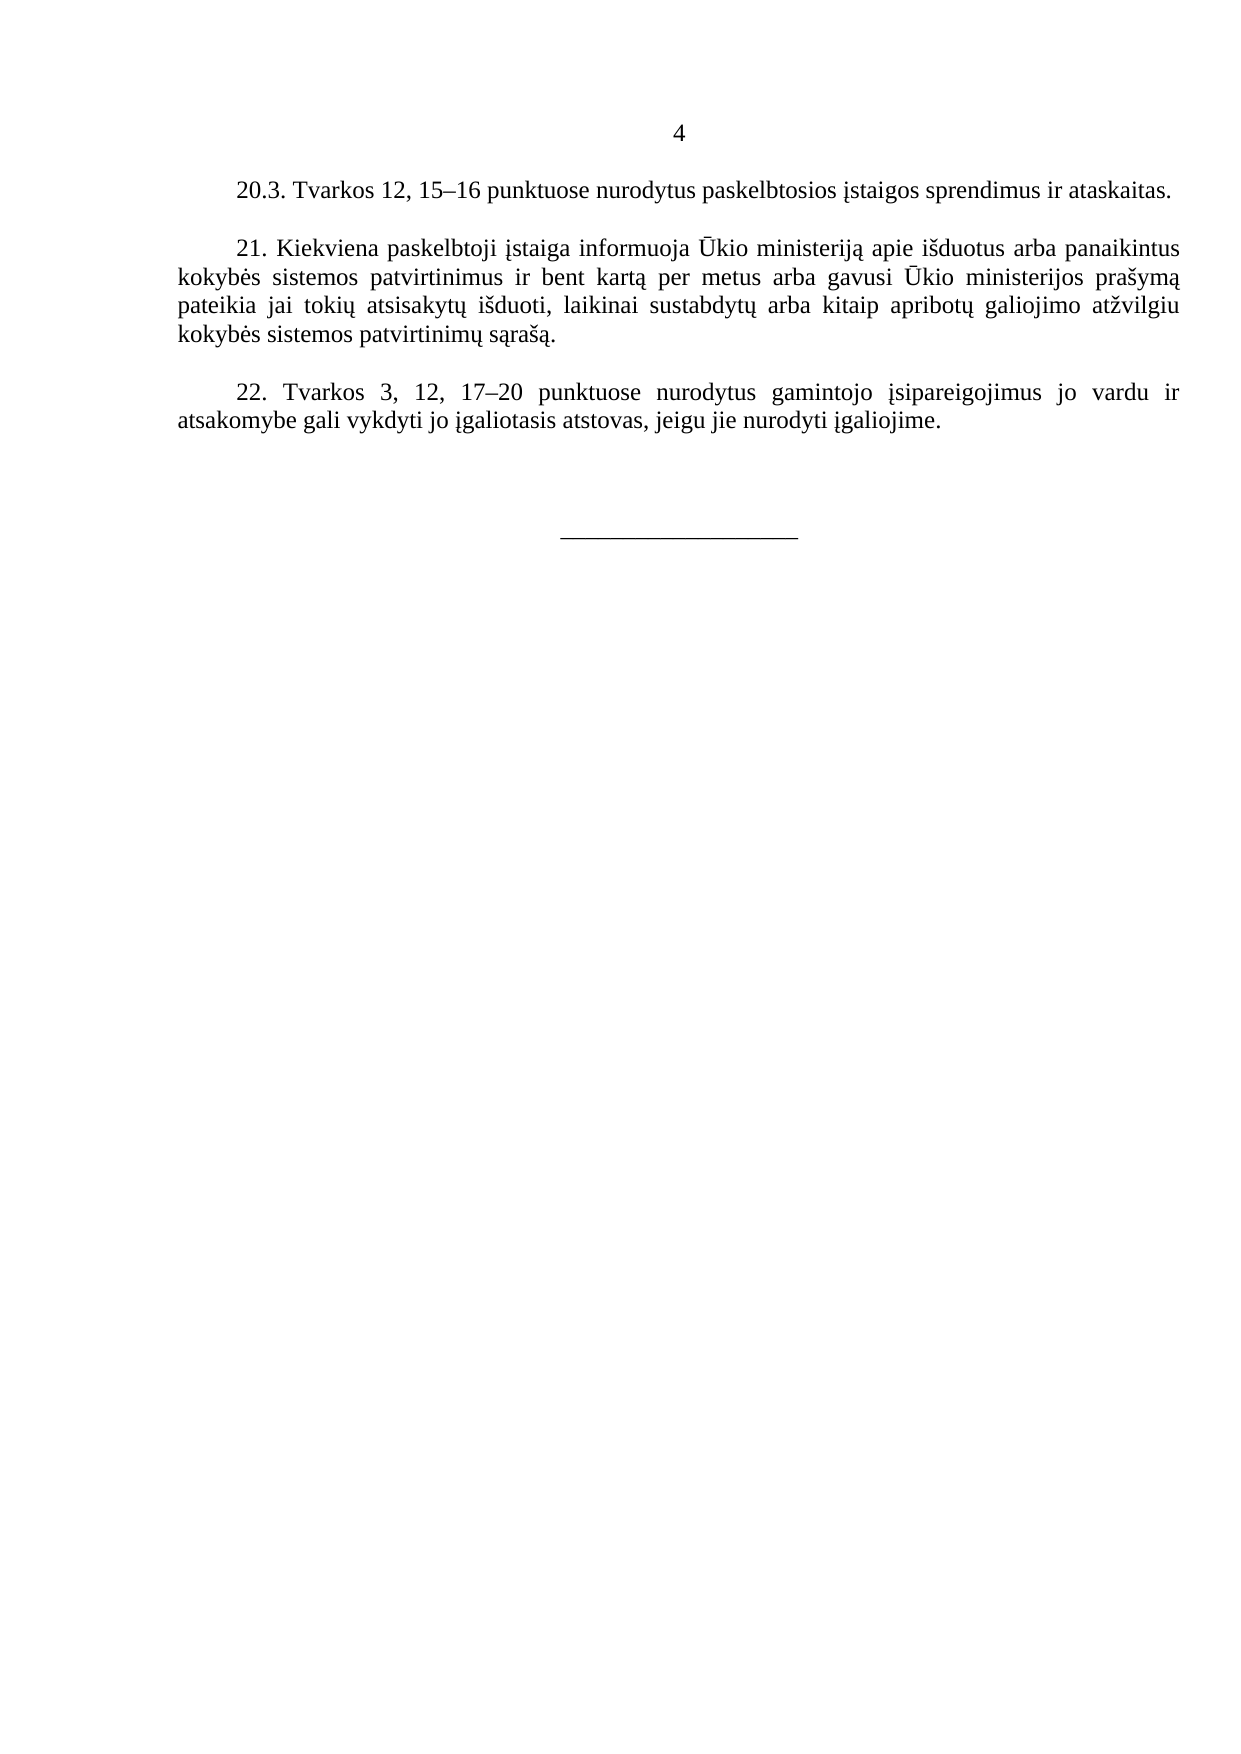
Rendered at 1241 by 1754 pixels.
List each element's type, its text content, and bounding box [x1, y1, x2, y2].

text 22. Tvarkos 3, 12, 17–20 punktuose nurodytus gamintojo įsipareigojimus jo vardu ir atsakomybe gali vykdyti jo įgaliotasis atstovas, jeigu jie nurodyti įgaliojime. [177, 377, 1181, 434]
text ___________________ [177, 513, 1181, 542]
text 20.3. Tvarkos 12, 15–16 punktuose nurodytus paskelbtosios įstaigos sprendimus ir ataskaitas. [177, 176, 1181, 204]
text 21. Kiekviena paskelbtoji įstaiga informuoja Ūkio ministeriją apie išduotus arba panaikintus kokybės sistemos patvirtinimus ir bent kartą per metus arba gavusi Ūkio ministerijos prašymą pateikia jai tokių atsisakytų išduoti, laikinai sustabdytų arba kitaip apribotų galiojimo atžvilgiu kokybės sistemos patvirtinimų sąrašą. [177, 233, 1181, 348]
